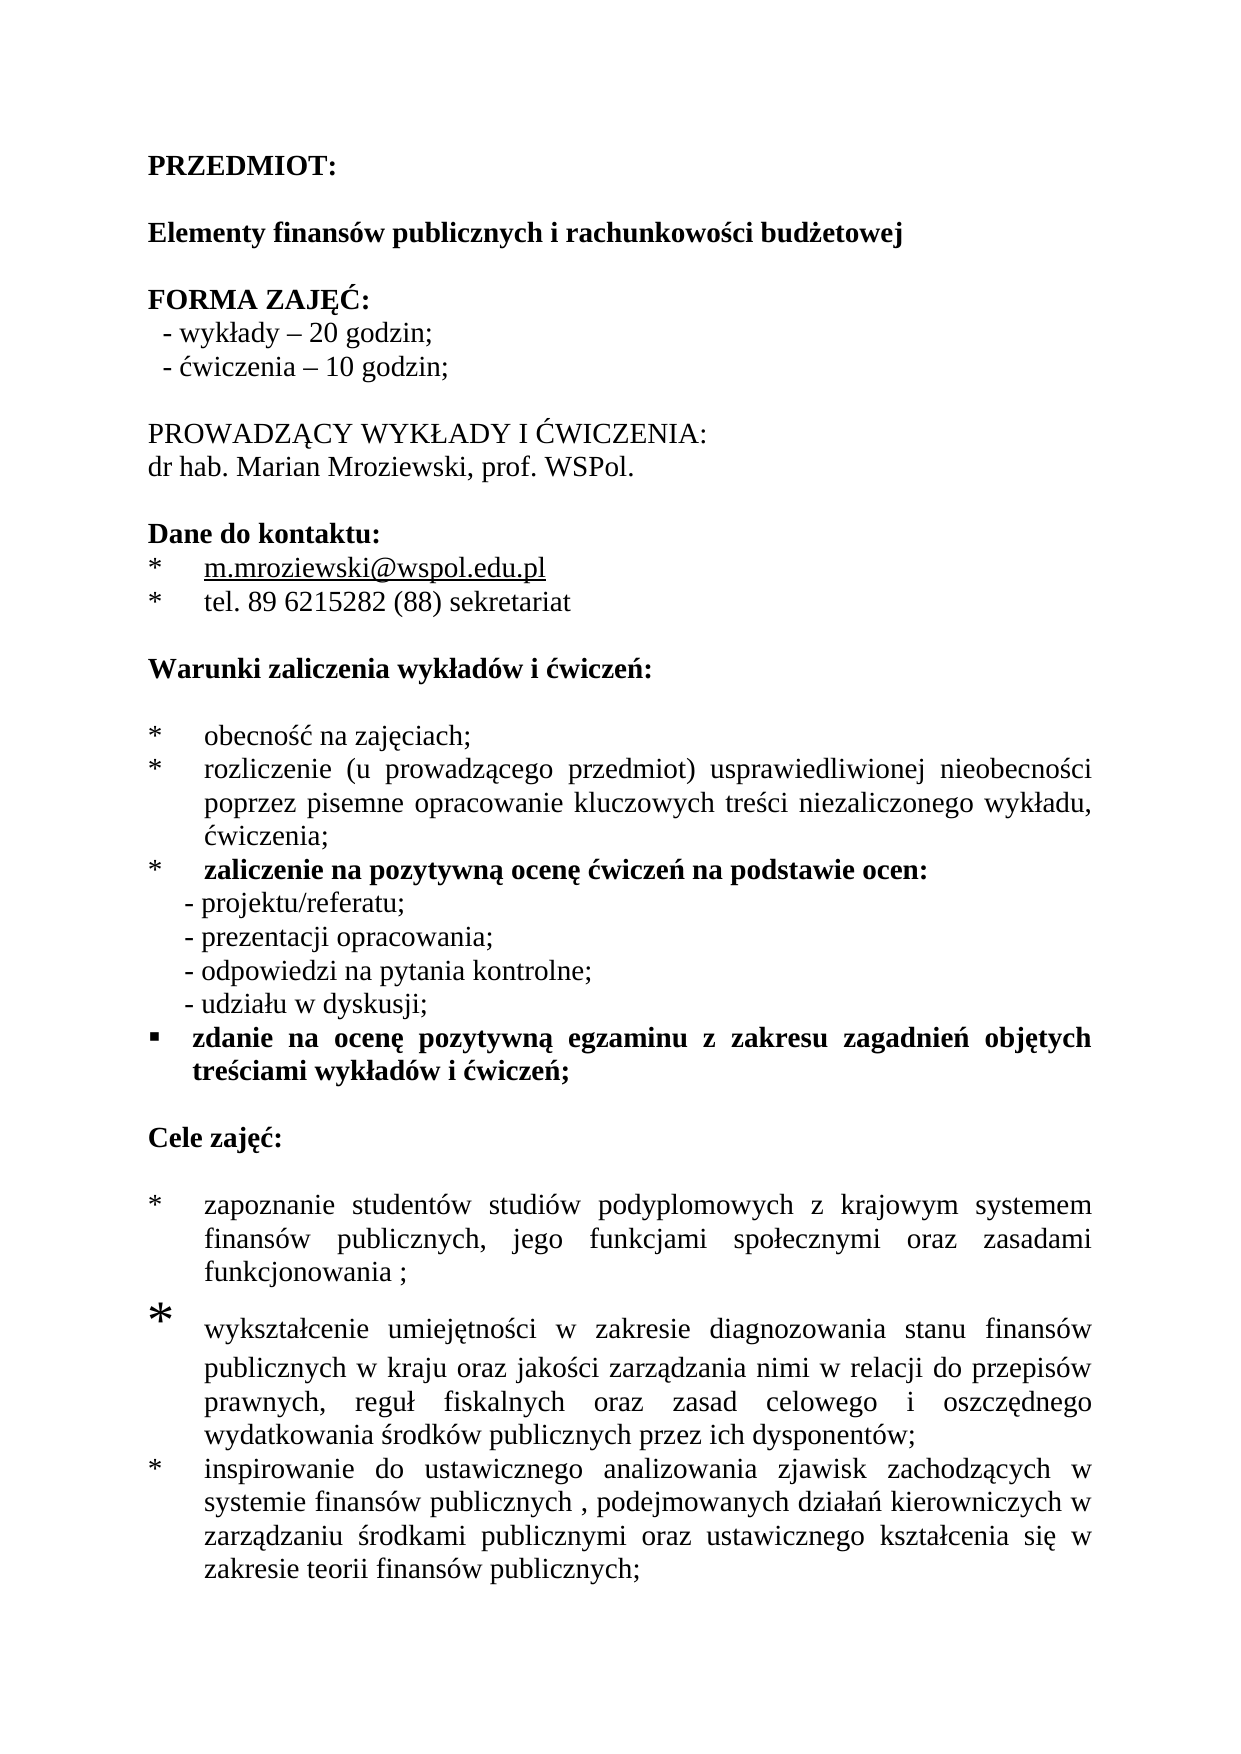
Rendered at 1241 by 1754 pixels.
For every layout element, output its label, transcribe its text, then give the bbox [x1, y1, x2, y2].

subtitle Cele zajęć: [148, 1120, 1093, 1154]
subtitle - projektu/referatu; [148, 886, 1093, 919]
subtitle dr hab. Marian Mroziewski, prof. WSPol. [148, 449, 1093, 483]
subtitle obecność na zajęciach; [148, 718, 1093, 751]
subtitle tel. 89 6215282 (88) sekretariat [148, 584, 1093, 617]
text - wykłady – 20 godzin; [148, 315, 1093, 349]
subtitle Dane do kontaktu: [148, 517, 1093, 550]
subtitle zaliczenie na pozytywną ocenę ćwiczeń na podstawie ocen: [148, 852, 1093, 886]
subtitle wykształcenie umiejętności w zakresie diagnozowania stanu finansów publicznych w kraju oraz jakości zarządzania nimi w relacji do przepisów prawnych, reguł fiskalnych oraz zasad celowego i oszczędnego wydatkowania środków publicznych przez ich dysponentów; [148, 1288, 1093, 1451]
subtitle PROWADZĄCY WYKŁADY I ĆWICZENIA: [148, 416, 1093, 449]
subtitle zapoznanie studentów studiów podyplomowych z krajowym systemem finansów publicznych, jego funkcjami społecznymi oraz zasadami funkcjonowania ; [148, 1187, 1093, 1288]
subtitle PRZEDMIOT: [148, 148, 1093, 181]
subtitle Elementy finansów publicznych i rachunkowości budżetowej [148, 215, 1093, 248]
list zdanie na ocenę pozytywną egzaminu z zakresu zagadnień objętych treściami wykładów i ćwiczeń; [148, 1020, 1093, 1087]
subtitle m.mroziewski@wspol.edu.pl [148, 550, 1093, 584]
subtitle inspirowanie do ustawicznego analizowania zjawisk zachodzących w systemie finansów publicznych , podejmowanych działań kierowniczych w zarządzaniu środkami publicznymi oraz ustawicznego kształcenia się w zakresie teorii finansów publicznych; [148, 1451, 1093, 1585]
subtitle Warunki zaliczenia wykładów i ćwiczeń: [148, 651, 1093, 684]
subtitle - prezentacji opracowania; [148, 919, 1093, 953]
subtitle - ćwiczenia – 10 godzin; [148, 349, 1093, 382]
subtitle - udziału w dyskusji; [148, 986, 1093, 1020]
subtitle FORMA ZAJĘĆ: [148, 282, 1093, 315]
subtitle - odpowiedzi na pytania kontrolne; [148, 953, 1093, 986]
subtitle rozliczenie (u prowadzącego przedmiot) usprawiedliwionej nieobecności poprzez pisemne opracowanie kluczowych treści niezaliczonego wykładu, ćwiczenia; [148, 751, 1093, 852]
